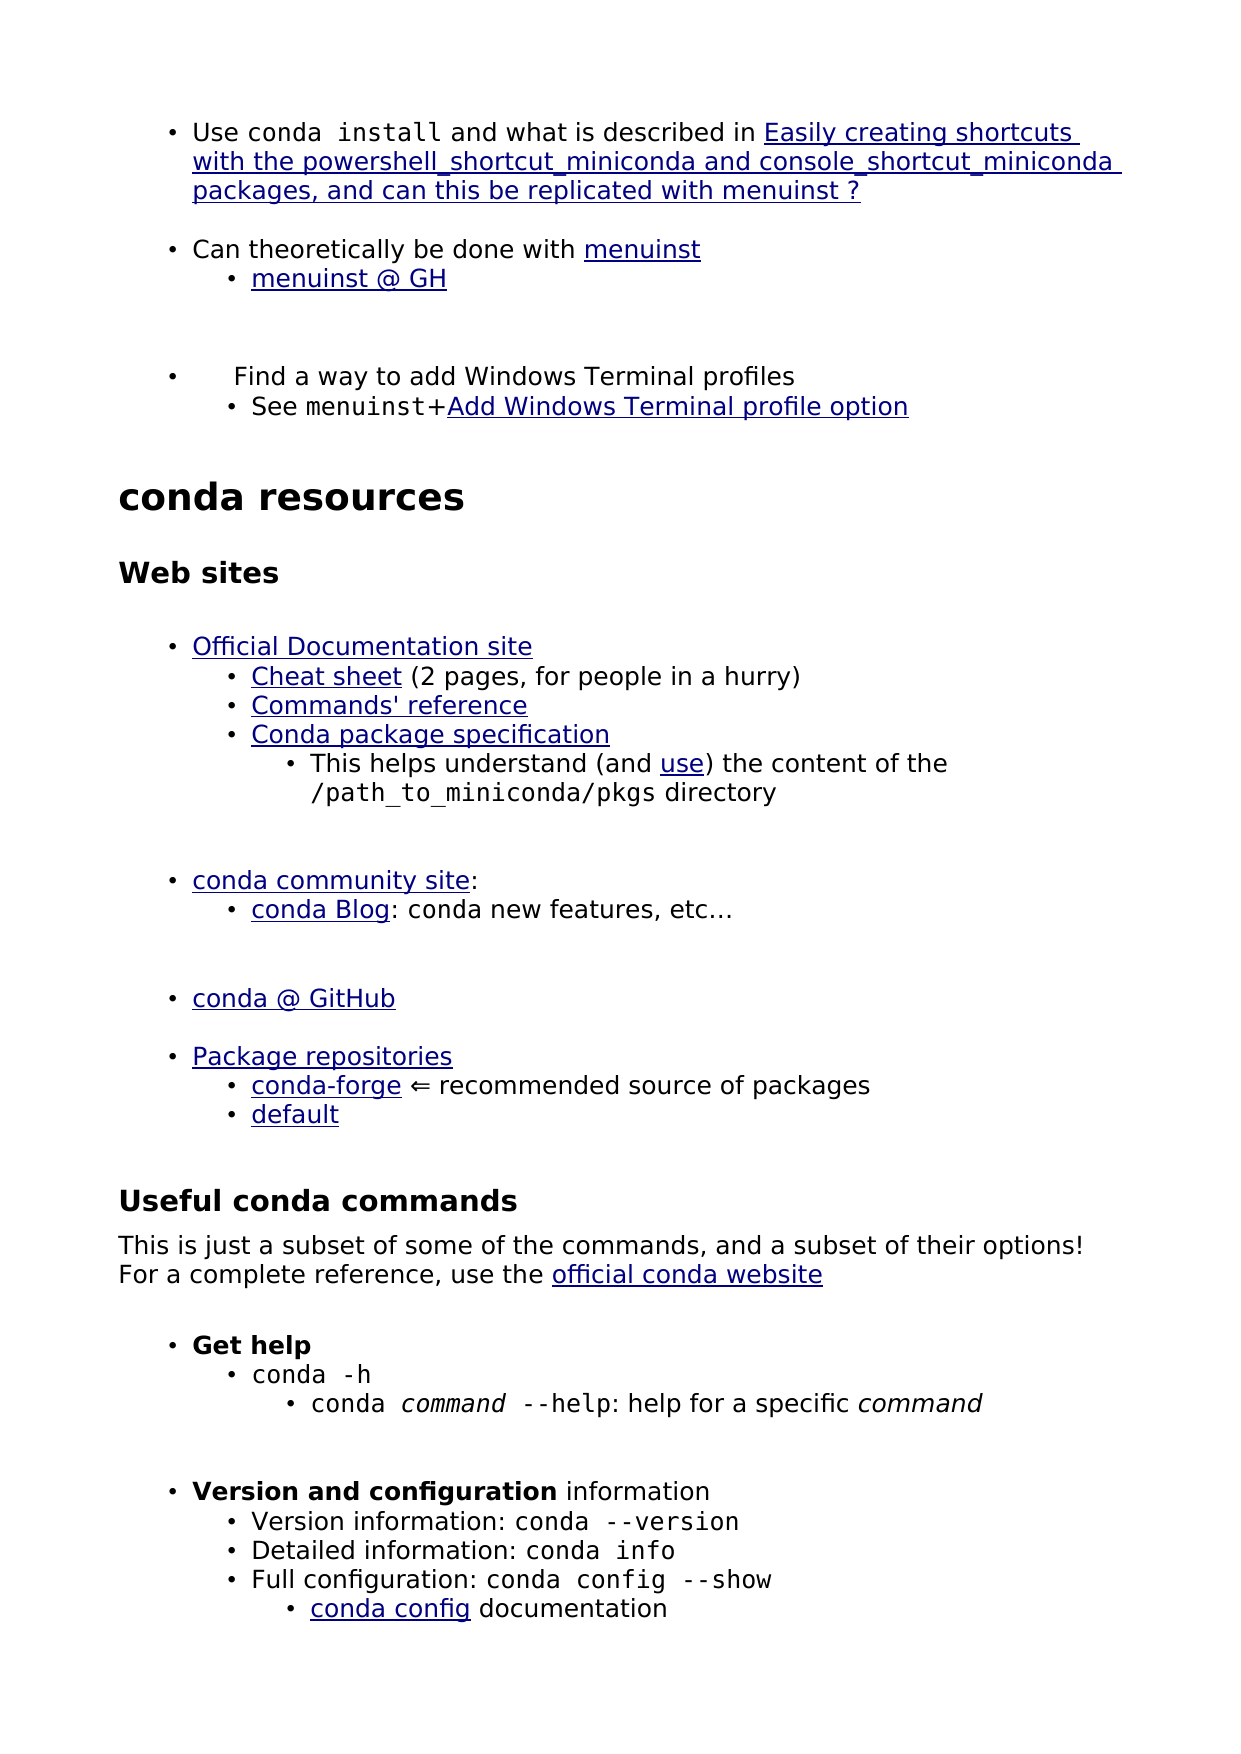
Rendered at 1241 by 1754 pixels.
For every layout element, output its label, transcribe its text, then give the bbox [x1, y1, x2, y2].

list conda-forge ⇐ recommended source of packages [236, 1072, 1122, 1101]
text This is just a subset of some of the commands, and a subset of their options! For a complete reference, use the official conda website [118, 1231, 1122, 1289]
list conda Blog: conda new features, etc… [236, 896, 1122, 925]
list Official Documentation site [177, 632, 1122, 662]
list Conda package specification [236, 720, 1122, 749]
list conda -h [236, 1360, 1122, 1389]
list default [236, 1101, 1122, 1130]
list Cheat sheet (2 pages, for people in a hurry) [236, 662, 1122, 691]
subtitle conda resources [118, 475, 1122, 519]
list Version and configuration information [177, 1478, 1122, 1507]
list Get help [177, 1331, 1122, 1360]
list Full configuration: conda config --show [236, 1565, 1122, 1594]
list Find a way to add Windows Terminal profiles [177, 352, 1122, 392]
list conda community site: [177, 866, 1122, 896]
subtitle Web sites [118, 557, 1122, 591]
list See menuinst+Add Windows Terminal profile option [236, 392, 1122, 421]
list Detailed information: conda info [236, 1536, 1122, 1565]
list Can theoretically be done with menuinst [177, 235, 1122, 264]
list conda command --help: help for a specific command [295, 1389, 1122, 1419]
list Version information: conda --version [236, 1507, 1122, 1536]
list Commands' reference [236, 691, 1122, 720]
list menuinst @ GH [236, 264, 1122, 293]
list conda config documentation [295, 1594, 1122, 1623]
list conda @ GitHub [177, 984, 1122, 1013]
subtitle Useful conda commands [118, 1184, 1122, 1218]
list This helps understand (and use) the content of the /path_to_miniconda/pkgs directory [295, 749, 1122, 807]
list Package repositories [177, 1042, 1122, 1072]
list Use conda install and what is described in Easily creating shortcuts with the powershell_shortcut_miniconda and console_shortcut_miniconda packages, and can this be replicated with menuinst ? [177, 118, 1122, 206]
